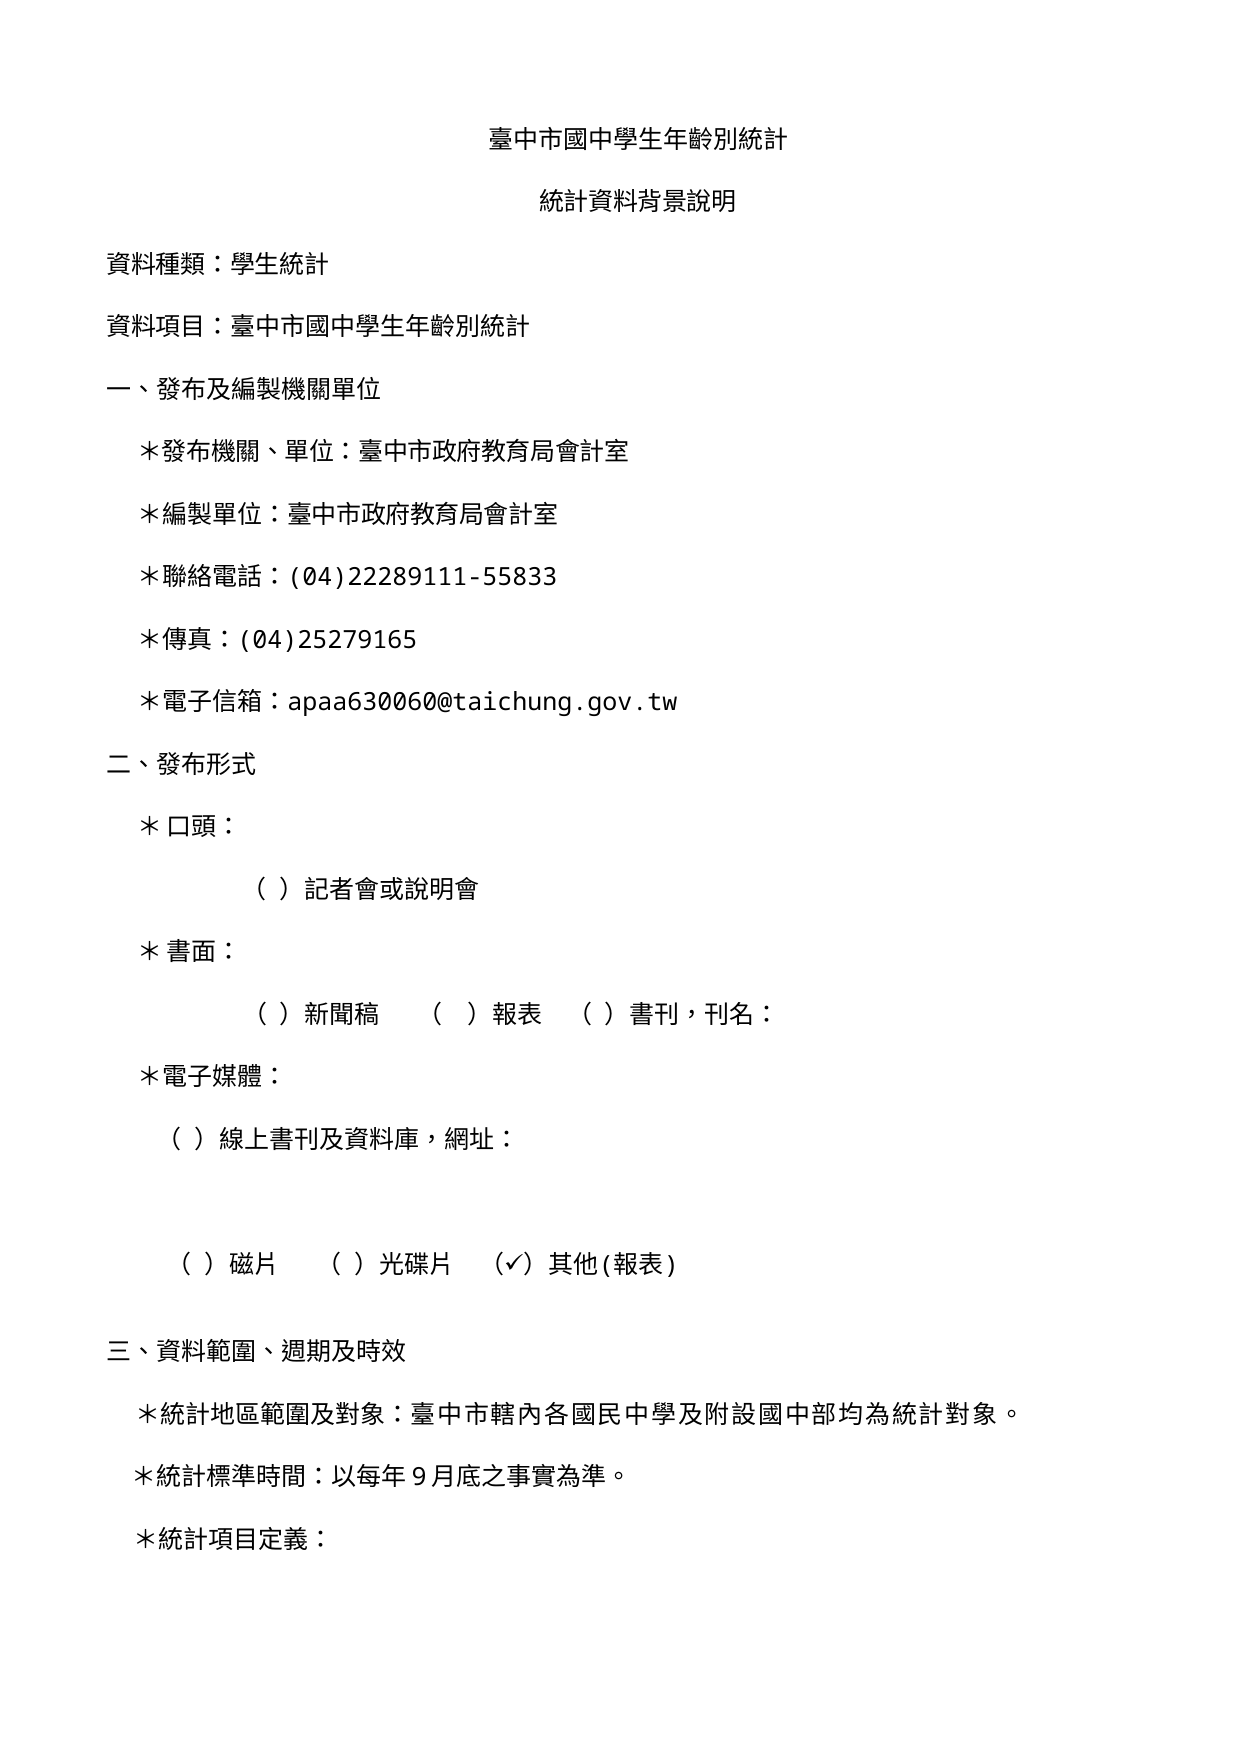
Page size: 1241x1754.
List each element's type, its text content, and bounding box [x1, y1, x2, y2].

text （ ）磁片 （ ）光碟片 （）其他(報表) [106, 1221, 1203, 1283]
text 統計資料背景說明 [106, 158, 1169, 221]
text （ ）線上書刊及資料庫，網址： [106, 1096, 1203, 1158]
text 資料種類：學生統計 [106, 221, 1169, 283]
text 三、資料範圍、週期及時效 [106, 1308, 1169, 1371]
text （ ）新聞稿 （ ）報表 （ ）書刊，刊名： [137, 971, 1169, 1033]
text ＊電子信箱：apaa630060@taichung.gov.tw [137, 658, 1169, 721]
list 書面： [137, 908, 1169, 971]
text ＊電子媒體： [137, 1033, 1169, 1096]
text 資料項目：臺中市國中學生年齡別統計 [106, 283, 1169, 346]
list 口頭： [137, 783, 1169, 846]
text ＊發布機關、單位：臺中市政府教育局會計室 [137, 408, 1169, 471]
text ＊編製單位：臺中市政府教育局會計室 [137, 471, 1169, 533]
text ＊聯絡電話：(04)22289111-55833 [137, 533, 1169, 596]
text ＊統計地區範圍及對象：臺中市轄內各國民中學及附設國中部均為統計對象。 [136, 1371, 1169, 1433]
text 臺中市國中學生年齡別統計 [106, 96, 1169, 158]
text ＊統計項目定義： [133, 1496, 1169, 1558]
text 一、發布及編製機關單位 [106, 346, 1169, 408]
text ＊傳真：(04)25279165 [137, 596, 1169, 658]
text （ ）記者會或說明會 [106, 846, 1169, 908]
text ＊統計標準時間：以每年9月底之事實為準。 [131, 1433, 1169, 1496]
text 二、發布形式 [106, 721, 1169, 783]
